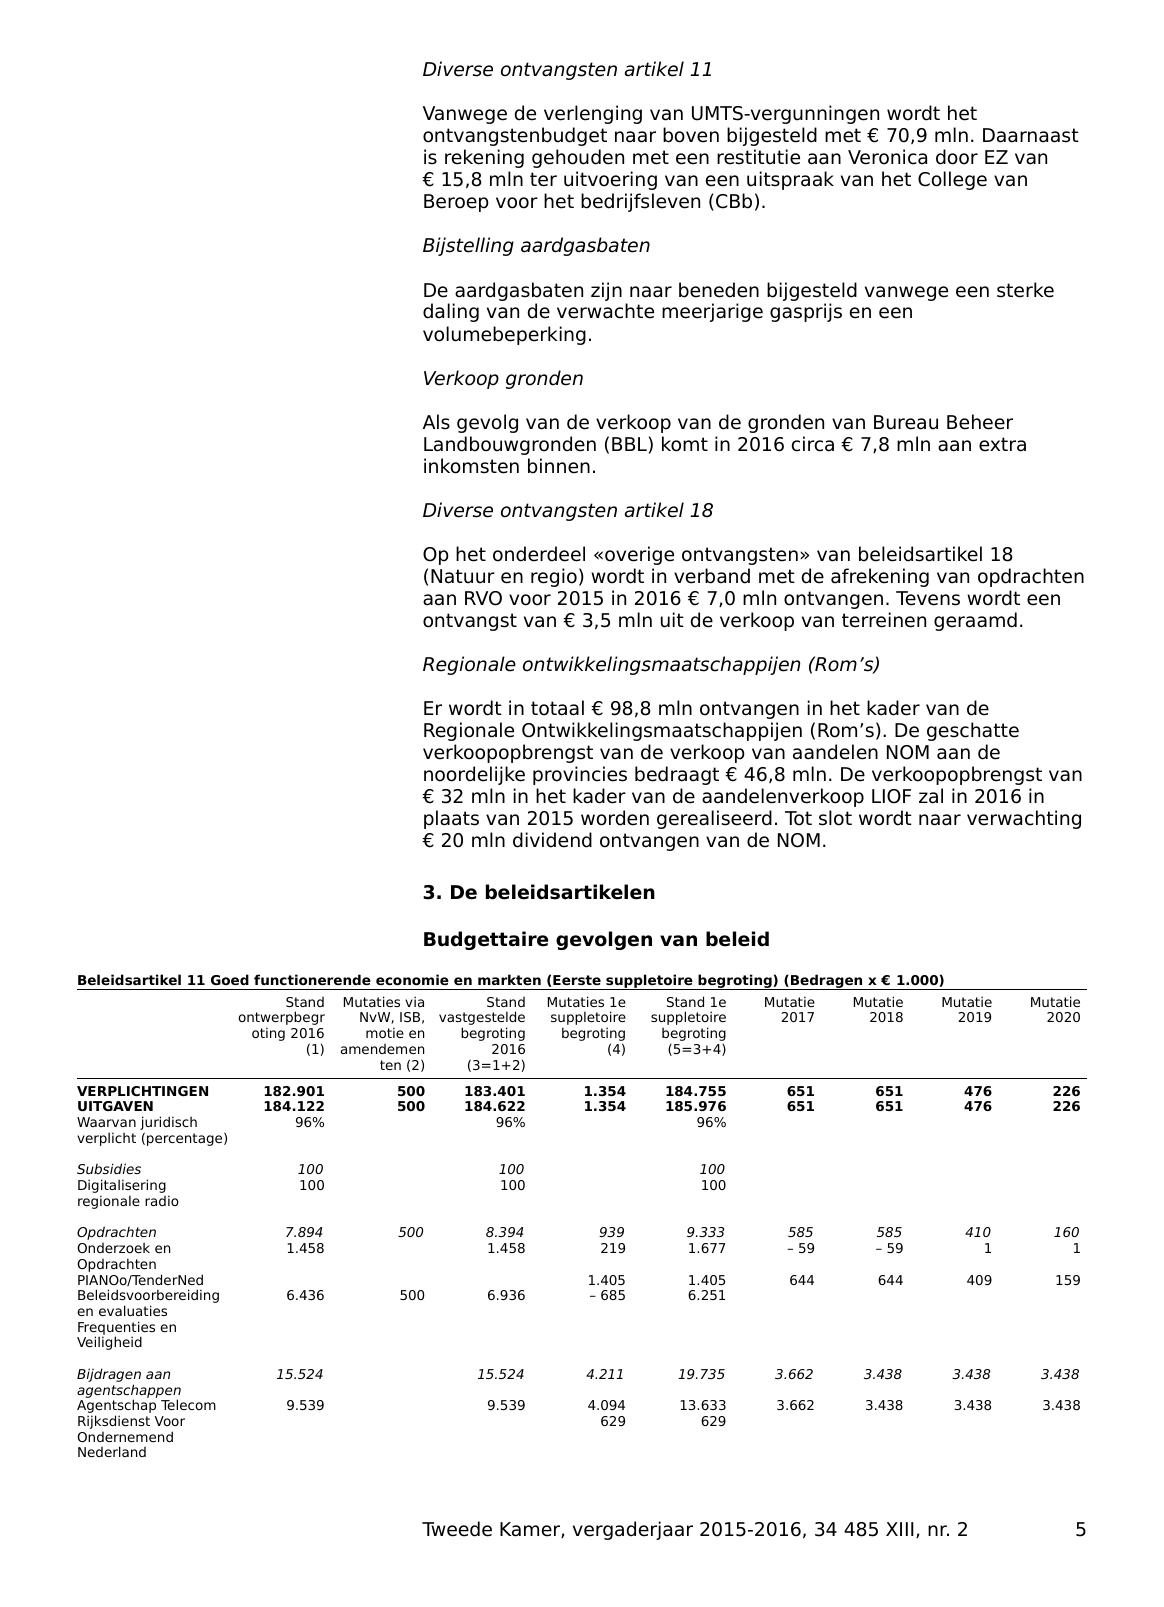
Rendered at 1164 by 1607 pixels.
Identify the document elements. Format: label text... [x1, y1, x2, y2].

table_cell 6.436 [230, 1288, 331, 1351]
table_cell [230, 1272, 331, 1288]
table_cell 100 [431, 1162, 531, 1178]
table_cell 939 [531, 1225, 632, 1241]
table_cell [732, 1162, 821, 1178]
table_cell [821, 1115, 909, 1146]
subtitle 3. De beleidsartikelen [422, 882, 1087, 904]
subtitle Budgettaire gevolgen van beleid [422, 929, 1087, 951]
table_cell 13.633 [632, 1398, 732, 1414]
table_cell Bijdragen aan agentschappen [77, 1367, 230, 1398]
table_cell VERPLICHTINGEN [77, 1079, 230, 1099]
table_cell 96% [632, 1115, 732, 1146]
table_cell 9.539 [431, 1398, 531, 1414]
text De aardgasbaten zijn naar beneden bijgesteld vanwege een sterke daling van de verwachte meerjarige gasprijs en een volumebeperking. [422, 279, 1087, 345]
table_cell Mutaties 1e suppletoire begroting (4) [531, 990, 632, 1078]
table_cell [998, 1146, 1087, 1162]
table_cell 476 [909, 1079, 998, 1099]
table_cell – 685 [531, 1288, 632, 1351]
table_cell [998, 1288, 1087, 1351]
table_cell Mutatie 2020 [998, 990, 1087, 1078]
table_cell [331, 1115, 431, 1146]
table_cell 1 [909, 1241, 998, 1272]
text Op het onderdeel «overige ontvangsten» van beleidsartikel 18 (Natuur en regio) wordt in verband met de afrekening van opdrachten aan RVO voor 2015 in 2016 € 7,0 mln ontvangen. Tevens wordt een ontvangst van € 3,5 mln uit de verkoop van terreinen geraamd. [422, 544, 1087, 632]
table_cell 184.755 [632, 1079, 732, 1099]
table_cell 3.438 [909, 1398, 998, 1414]
table_cell 500 [331, 1079, 431, 1099]
table_cell 96% [230, 1115, 331, 1146]
table_cell 4.094 [531, 1398, 632, 1414]
table_cell 182.901 [230, 1079, 331, 1099]
table_cell [909, 1288, 998, 1351]
table_cell 644 [821, 1272, 909, 1288]
table_cell [632, 1209, 732, 1225]
table_cell [331, 1241, 431, 1272]
table_cell Beleidsvoorbereiding en evaluaties Frequenties en Veiligheid [77, 1288, 230, 1351]
table_cell [909, 1414, 998, 1461]
table_cell [732, 1288, 821, 1351]
table_cell [821, 1209, 909, 1225]
table_cell 476 [909, 1099, 998, 1115]
table_cell [998, 1115, 1087, 1146]
table_cell 644 [732, 1272, 821, 1288]
table_cell Stand ontwerpbegroting 2016 (1) [230, 990, 331, 1078]
table_cell Mutaties via NvW, ISB, motie en amendementen (2) [331, 990, 431, 1078]
table_cell [909, 1162, 998, 1178]
subtitle Diverse ontvangsten artikel 18 [422, 500, 1087, 522]
table_cell 629 [632, 1414, 732, 1461]
table_cell 6.251 [632, 1288, 732, 1351]
table_cell 4.211 [531, 1367, 632, 1398]
table_cell [531, 1115, 632, 1146]
table_cell [821, 1146, 909, 1162]
table_cell Digitalisering regionale radio [77, 1178, 230, 1209]
table_cell UITGAVEN [77, 1099, 230, 1115]
table_cell [431, 1209, 531, 1225]
table_cell [331, 1414, 431, 1461]
table_cell [821, 1162, 909, 1178]
subtitle Diverse ontvangsten artikel 11 [422, 59, 1087, 81]
table_cell PIANOo/TenderNed [77, 1272, 230, 1288]
table_cell 1.458 [230, 1241, 331, 1272]
table_cell [632, 1351, 732, 1367]
table_cell [821, 1288, 909, 1351]
table_cell [909, 1115, 998, 1146]
table_cell 7.894 [230, 1225, 331, 1241]
table_cell [732, 1209, 821, 1225]
table_cell [531, 1146, 632, 1162]
table_cell 3.438 [909, 1367, 998, 1398]
table_cell [821, 1351, 909, 1367]
table_cell 100 [632, 1162, 732, 1178]
text Vanwege de verlenging van UMTS-vergunningen wordt het ontvangstenbudget naar boven bijgesteld met € 70,9 mln. Daarnaast is rekening gehouden met een restitutie aan Veronica door EZ van € 15,8 mln ter uitvoering van een uitspraak van het College van Beroep voor het bedrijfsleven (CBb). [422, 103, 1087, 213]
table_header Beleidsartikel 11 Goed functionerende economie en markten (Eerste suppletoire begroting) (Bedragen x € 1.000) [77, 973, 1087, 989]
table_cell 410 [909, 1225, 998, 1241]
table_cell 185.976 [632, 1099, 732, 1115]
table_cell [531, 1162, 632, 1178]
table_cell [331, 1351, 431, 1367]
table_cell [821, 1414, 909, 1461]
table_cell [431, 1146, 531, 1162]
table_cell [77, 1209, 230, 1225]
table_cell [230, 1351, 331, 1367]
table_cell [998, 1178, 1087, 1209]
table_cell [331, 1162, 431, 1178]
table_cell [230, 1414, 331, 1461]
table_cell 184.622 [431, 1099, 531, 1115]
table_cell [531, 1351, 632, 1367]
table_cell 100 [632, 1178, 732, 1209]
table_cell Onderzoek en Opdrachten [77, 1241, 230, 1272]
table_cell 3.438 [821, 1367, 909, 1398]
table_cell 409 [909, 1272, 998, 1288]
table_cell [77, 1351, 230, 1367]
table_cell 15.524 [431, 1367, 531, 1398]
table_cell [230, 1209, 331, 1225]
table_cell [431, 1272, 531, 1288]
table_cell 160 [998, 1225, 1087, 1241]
text Als gevolg van de verkoop van de gronden van Bureau Beheer Landbouwgronden (BBL) komt in 2016 circa € 7,8 mln aan extra inkomsten binnen. [422, 412, 1087, 478]
table_cell 1.405 [531, 1272, 632, 1288]
table_cell [77, 990, 230, 1078]
table_cell 219 [531, 1241, 632, 1272]
table_cell [732, 1178, 821, 1209]
table_cell [909, 1178, 998, 1209]
table_cell 3.662 [732, 1367, 821, 1398]
table_cell [431, 1414, 531, 1461]
table_cell [732, 1351, 821, 1367]
table_cell 500 [331, 1288, 431, 1351]
table_cell 184.122 [230, 1099, 331, 1115]
table_cell [998, 1162, 1087, 1178]
table_cell 3.438 [821, 1398, 909, 1414]
table_cell Stand 1e suppletoire begroting (5=3+4) [632, 990, 732, 1078]
table_cell Waarvan juridisch verplicht (percentage) [77, 1115, 230, 1146]
table_cell [230, 1146, 331, 1162]
table_cell Mutatie 2017 [732, 990, 821, 1078]
table_cell 9.539 [230, 1398, 331, 1414]
table_cell 6.936 [431, 1288, 531, 1351]
table_cell [77, 1146, 230, 1162]
table_cell Agentschap Telecom [77, 1398, 230, 1414]
table_cell 100 [431, 1178, 531, 1209]
table_cell 629 [531, 1414, 632, 1461]
table_cell – 59 [821, 1241, 909, 1272]
table_cell [909, 1209, 998, 1225]
subtitle Verkoop gronden [422, 368, 1087, 389]
table_cell [998, 1209, 1087, 1225]
table_cell 100 [230, 1178, 331, 1209]
table_cell 1.677 [632, 1241, 732, 1272]
table_cell [331, 1398, 431, 1414]
table_cell 19.735 [632, 1367, 732, 1398]
table_cell 9.333 [632, 1225, 732, 1241]
table_cell 15.524 [230, 1367, 331, 1398]
table_cell [998, 1414, 1087, 1461]
table_cell [732, 1115, 821, 1146]
table_cell 226 [998, 1099, 1087, 1115]
table_cell [531, 1178, 632, 1209]
table_cell 651 [732, 1099, 821, 1115]
table_cell [909, 1146, 998, 1162]
table_cell [331, 1146, 431, 1162]
table_cell [732, 1414, 821, 1461]
text Er wordt in totaal € 98,8 mln ontvangen in het kader van de Regionale Ontwikkelingsmaatschappijen (Rom’s). De geschatte verkoopopbrengst van de verkoop van aandelen NOM aan de noordelijke provincies bedraagt € 46,8 mln. De verkoopopbrengst van € 32 mln in het kader van de aandelenverkoop LIOF zal in 2016 in plaats van 2015 worden gerealiseerd. Tot slot wordt naar verwachting € 20 mln dividend ontvangen van de NOM. [422, 698, 1087, 852]
table_cell Rijksdienst Voor Ondernemend Nederland [77, 1414, 230, 1461]
table_cell Opdrachten [77, 1225, 230, 1241]
table_cell 651 [821, 1079, 909, 1099]
table_cell – 59 [732, 1241, 821, 1272]
table_cell [331, 1367, 431, 1398]
table_cell Mutatie 2018 [821, 990, 909, 1078]
table_cell 96% [431, 1115, 531, 1146]
table_cell [431, 1351, 531, 1367]
table_cell 159 [998, 1272, 1087, 1288]
table_cell 1.458 [431, 1241, 531, 1272]
table_cell Subsidies [77, 1162, 230, 1178]
table_cell 100 [230, 1162, 331, 1178]
table_cell [632, 1146, 732, 1162]
table_cell 3.438 [998, 1398, 1087, 1414]
table_cell 651 [732, 1079, 821, 1099]
table_cell 585 [821, 1225, 909, 1241]
table_cell [331, 1209, 431, 1225]
table_cell 1.405 [632, 1272, 732, 1288]
subtitle Regionale ontwikkelingsmaatschappijen (Rom’s) [422, 654, 1087, 676]
table_cell 1 [998, 1241, 1087, 1272]
table_cell 651 [821, 1099, 909, 1115]
table_cell [331, 1178, 431, 1209]
table_cell Stand vastgestelde begroting 2016 (3=1+2) [431, 990, 531, 1078]
table_cell [331, 1272, 431, 1288]
table_cell [909, 1351, 998, 1367]
table_cell Mutatie 2019 [909, 990, 998, 1078]
table_cell 500 [331, 1099, 431, 1115]
subtitle Bijstelling aardgasbaten [422, 235, 1087, 257]
table_cell 3.438 [998, 1367, 1087, 1398]
table_cell 226 [998, 1079, 1087, 1099]
table_cell 1.354 [531, 1099, 632, 1115]
table_cell 500 [331, 1225, 431, 1241]
table_cell [821, 1178, 909, 1209]
table_cell [998, 1351, 1087, 1367]
table_cell 3.662 [732, 1398, 821, 1414]
table_cell 8.394 [431, 1225, 531, 1241]
table_cell [531, 1209, 632, 1225]
table_cell 585 [732, 1225, 821, 1241]
table_cell 183.401 [431, 1079, 531, 1099]
table_cell 1.354 [531, 1079, 632, 1099]
table_cell [732, 1146, 821, 1162]
